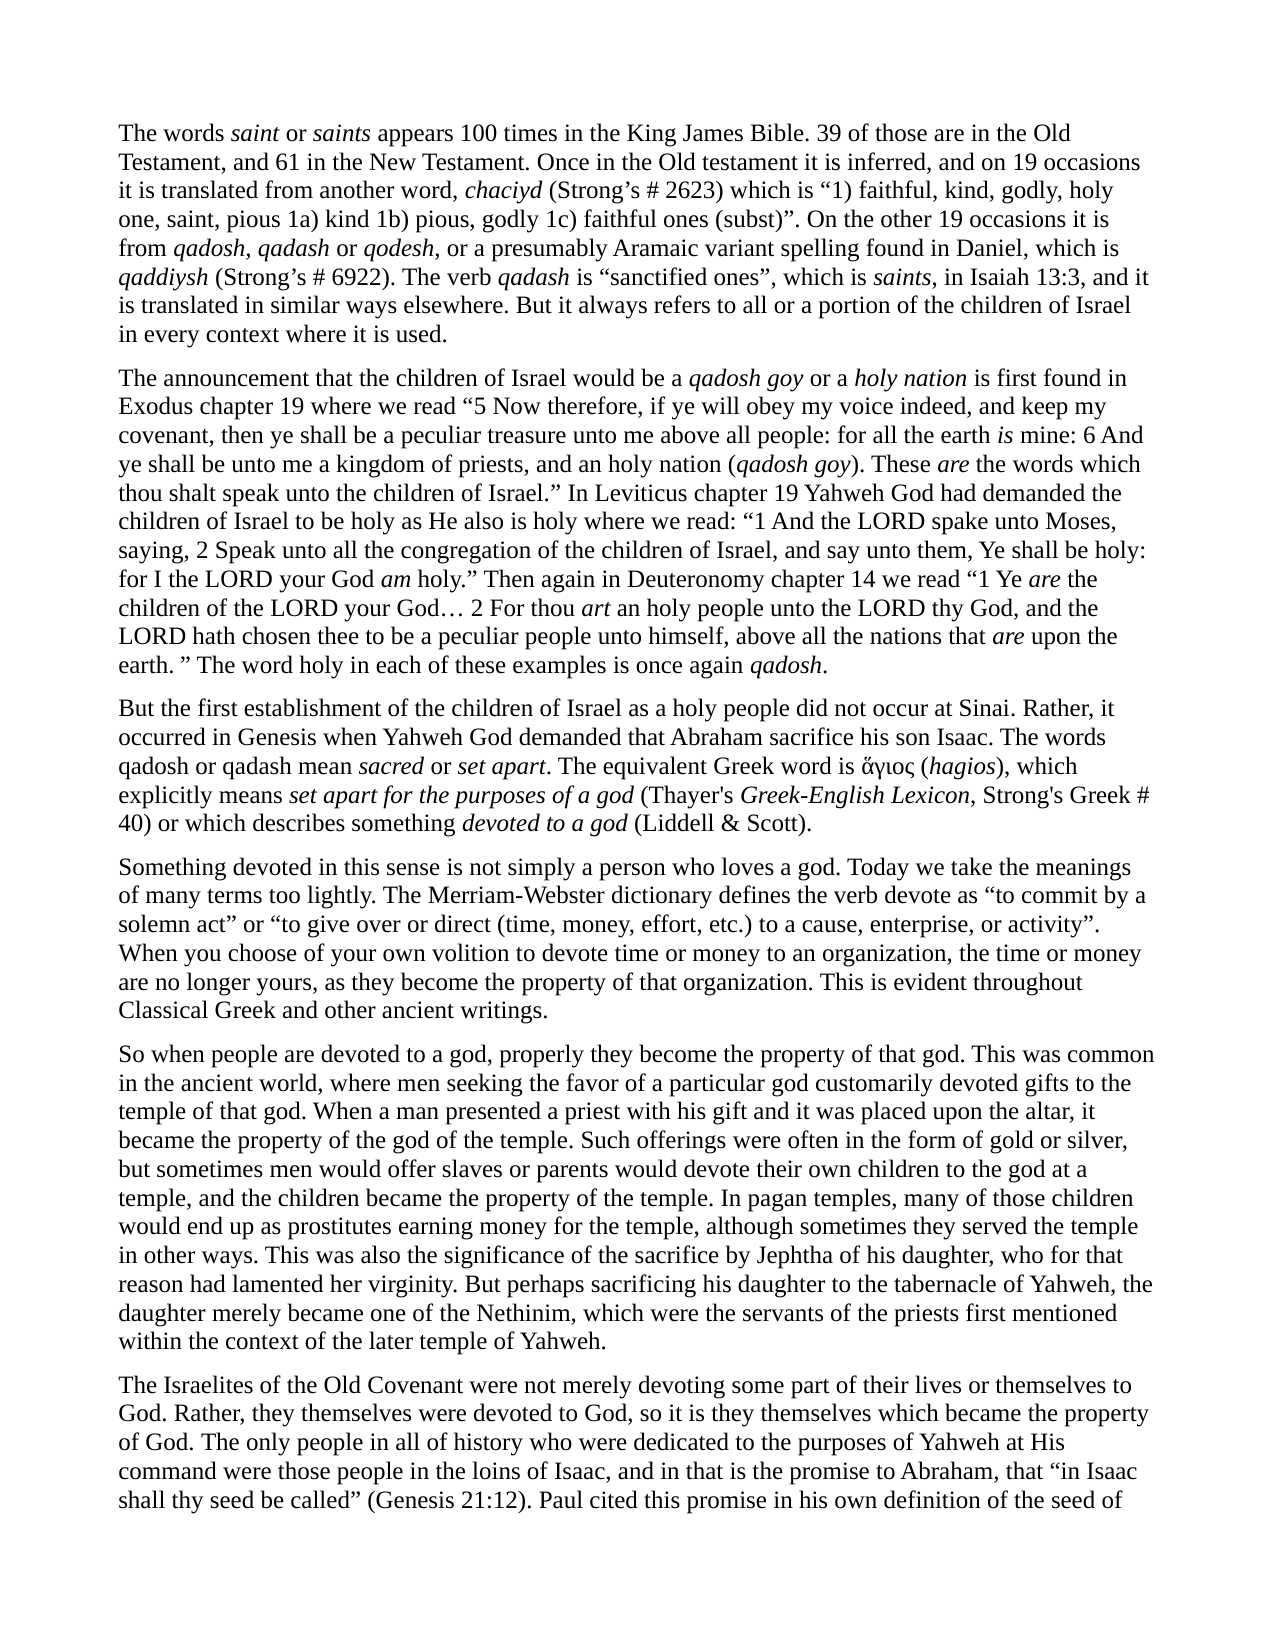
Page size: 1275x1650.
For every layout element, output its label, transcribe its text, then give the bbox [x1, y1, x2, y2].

text So when people are devoted to a god, properly they become the property of that god. This was common in the ancient world, where men seeking the favor of a particular god customarily devoted gifts to the temple of that god. When a man presented a priest with his gift and it was placed upon the altar, it became the property of the god of the temple. Such offerings were often in the form of gold or silver, but sometimes men would offer slaves or parents would devote their own children to the god at a temple, and the children became the property of the temple. In pagan temples, many of those children would end up as prostitutes earning money for the temple, although sometimes they served the temple in other ways. This was also the significance of the sacrifice by Jephtha of his daughter, who for that reason had lamented her virginity. But perhaps sacrificing his daughter to the tabernacle of Yahweh, the daughter merely became one of the Nethinim, which were the servants of the priests first mentioned within the context of the later temple of Yahweh. [118, 1039, 1157, 1355]
text But the first establishment of the children of Israel as a holy people did not occur at Sinai. Rather, it occurred in Genesis when Yahweh God demanded that Abraham sacrifice his son Isaac. The words qadosh or qadash mean sacred or set apart. The equivalent Greek word is ἅγιος (hagios), which explicitly means set apart for the purposes of a god (Thayer's Greek-English Lexicon, Strong's Greek # 40) or which describes something devoted to a god (Liddell & Scott). [118, 693, 1157, 837]
text Something devoted in this sense is not simply a person who loves a god. Today we take the meanings of many terms too lightly. The Merriam-Webster dictionary defines the verb devote as “to commit by a solemn act” or “to give over or direct (time, money, effort, etc.) to a cause, enterprise, or activity”. When you choose of your own volition to devote time or money to an organization, the time or money are no longer yours, as they become the property of that organization. This is evident throughout Classical Greek and other ancient writings. [118, 852, 1157, 1024]
text The announcement that the children of Israel would be a qadosh goy or a holy nation is first found in Exodus chapter 19 where we read “5 Now therefore, if ye will obey my voice indeed, and keep my covenant, then ye shall be a peculiar treasure unto me above all people: for all the earth is mine: 6 And ye shall be unto me a kingdom of priests, and an holy nation (qadosh goy). These are the words which thou shalt speak unto the children of Israel.” In Leviticus chapter 19 Yahweh God had demanded the children of Israel to be holy as He also is holy where we read: “1 And the LORD spake unto Moses, saying, 2 Speak unto all the congregation of the children of Israel, and say unto them, Ye shall be holy: for I the LORD your God am holy.” Then again in Deuteronomy chapter 14 we read “1 Ye are the children of the LORD your God… 2 For thou art an holy people unto the LORD thy God, and the LORD hath chosen thee to be a peculiar people unto himself, above all the nations that are upon the earth. ” The word holy in each of these examples is once again qadosh. [118, 363, 1157, 679]
text The words saint or saints appears 100 times in the King James Bible. 39 of those are in the Old Testament, and 61 in the New Testament. Once in the Old testament it is inferred, and on 19 occasions it is translated from another word, chaciyd (Strong’s # 2623) which is “1) faithful, kind, godly, holy one, saint, pious 1a) kind 1b) pious, godly 1c) faithful ones (subst)”. On the other 19 occasions it is from qadosh, qadash or qodesh, or a presumably Aramaic variant spelling found in Daniel, which is qaddiysh (Strong’s # 6922). The verb qadash is “sanctified ones”, which is saints, in Isaiah 13:3, and it is translated in similar ways elsewhere. But it always refers to all or a portion of the children of Israel in every context where it is used. [118, 118, 1157, 348]
text The Israelites of the Old Covenant were not merely devoting some part of their lives or themselves to God. Rather, they themselves were devoted to God, so it is they themselves which became the property of God. The only people in all of history who were dedicated to the purposes of Yahweh at His command were those people in the loins of Isaac, and in that is the promise to Abraham, that “in Isaac shall thy seed be called” (Genesis 21:12). Paul cited this promise in his own definition of the seed of [118, 1370, 1157, 1513]
